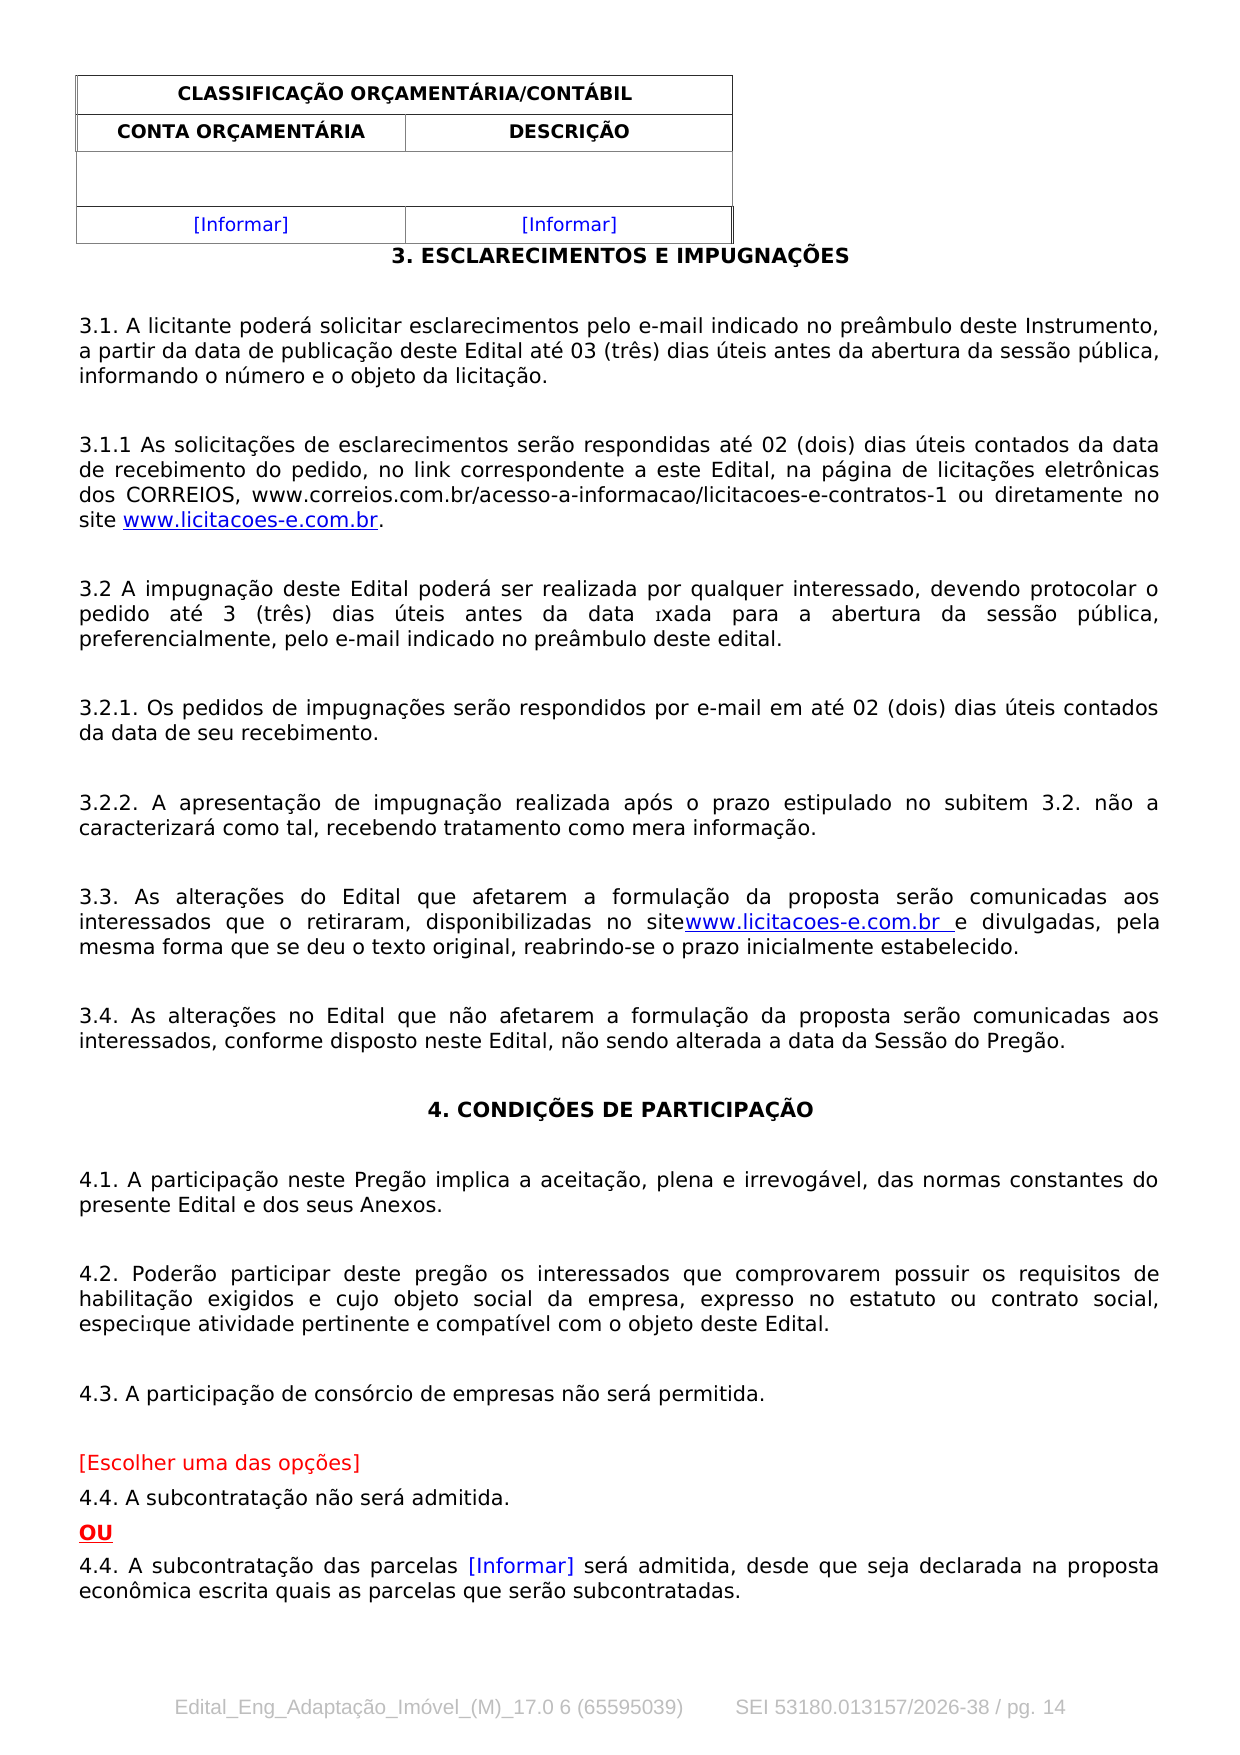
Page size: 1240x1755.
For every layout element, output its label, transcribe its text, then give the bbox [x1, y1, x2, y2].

table_cell [Informar] [77, 207, 405, 243]
text [Escolher uma das opções] [78, 1451, 1167, 1475]
table_cell [77, 152, 732, 206]
table_cell [Informar] [406, 207, 731, 243]
table_header CLASSIFICAÇÃO ORÇAMENTÁRIA/CONTÁBIL [78, 76, 732, 114]
text 4.3. A participação de consórcio de empresas não será permitida. [78, 1382, 1161, 1406]
text 3.2.2. A apresentação de impugnação realizada após o prazo estipulado no subitem 3.2. não a caracterizará como tal, recebendo tratamento como mera informação. [78, 791, 1161, 840]
text 3.1. A licitante poderá solicitar esclarecimentos pelo e-mail indicado no preâmbulo deste Instrumento, a partir da data de publicação deste Edital até 03 (três) dias úteis antes da abertura da sessão pública, informando o número e o objeto da licitação. [78, 314, 1161, 388]
text 3.4. As alterações no Edital que não afetarem a formulação da proposta serão comunicadas aos interessados, conforme disposto neste Edital, não sendo alterada a data da Sessão do Pregão. [78, 1004, 1161, 1053]
text 3.2.1. Os pedidos de impugnações serão respondidos por e-mail em até 02 (dois) dias úteis contados da data de seu recebimento. [78, 696, 1161, 746]
text 4.4. A subcontratação não será admitida. [78, 1486, 1161, 1510]
text 4.4. A subcontratação das parcelas [Informar] será admitida, desde que seja declarada na proposta econômica escrita quais as parcelas que serão subcontratadas. [78, 1554, 1161, 1604]
table_cell CONTA ORÇAMENTÁRIA [78, 115, 405, 151]
text 4.2. Poderão participar deste pregão os interessados que comprovarem possuir os requisitos de habilitação exigidos e cujo objeto social da empresa, expresso no estatuto ou contrato social, especique atividade pertinente e compatível com o objeto deste Edital. [78, 1262, 1161, 1337]
text OU [78, 1521, 1167, 1545]
text 3.2 A impugnação deste Edital poderá ser realizada por qualquer interessado, devendo protocolar o pedido até 3 (três) dias úteis antes da data xada para a abertura da sessão pública, preferencialmente, pelo e-mail indicado no preâmbulo deste edital. [78, 577, 1161, 651]
text 4.1. A participação neste Pregão implica a aceitação, plena e irrevogável, das normas constantes do presente Edital e dos seus Anexos. [78, 1168, 1161, 1217]
subtitle 3. ESCLARECIMENTOS E IMPUGNAÇÕES [81, 244, 1160, 268]
text 3.1.1 As solicitações de esclarecimentos serão respondidas até 02 (dois) dias úteis contados da data de recebimento do pedido, no link correspondente a este Edital, na página de licitações eletrônicas dos CORREIOS, www.correios.com.br/acesso-a-informacao/licitacoes-e-contratos-1 ou diretamente no site www.licitacoes-e.com.br. [78, 433, 1161, 532]
table_cell DESCRIÇÃO [406, 115, 732, 151]
text 3.3. As alterações do Edital que afetarem a formulação da proposta serão comunicadas aos interessados que o retiraram, disponibilizadas no sitewww.licitacoes-e.com.br e divulgadas, pela mesma forma que se deu o texto original, reabrindo-se o prazo inicialmente estabelecido. [78, 885, 1161, 959]
subtitle 4. CONDIÇÕES DE PARTICIPAÇÃO [81, 1098, 1160, 1123]
